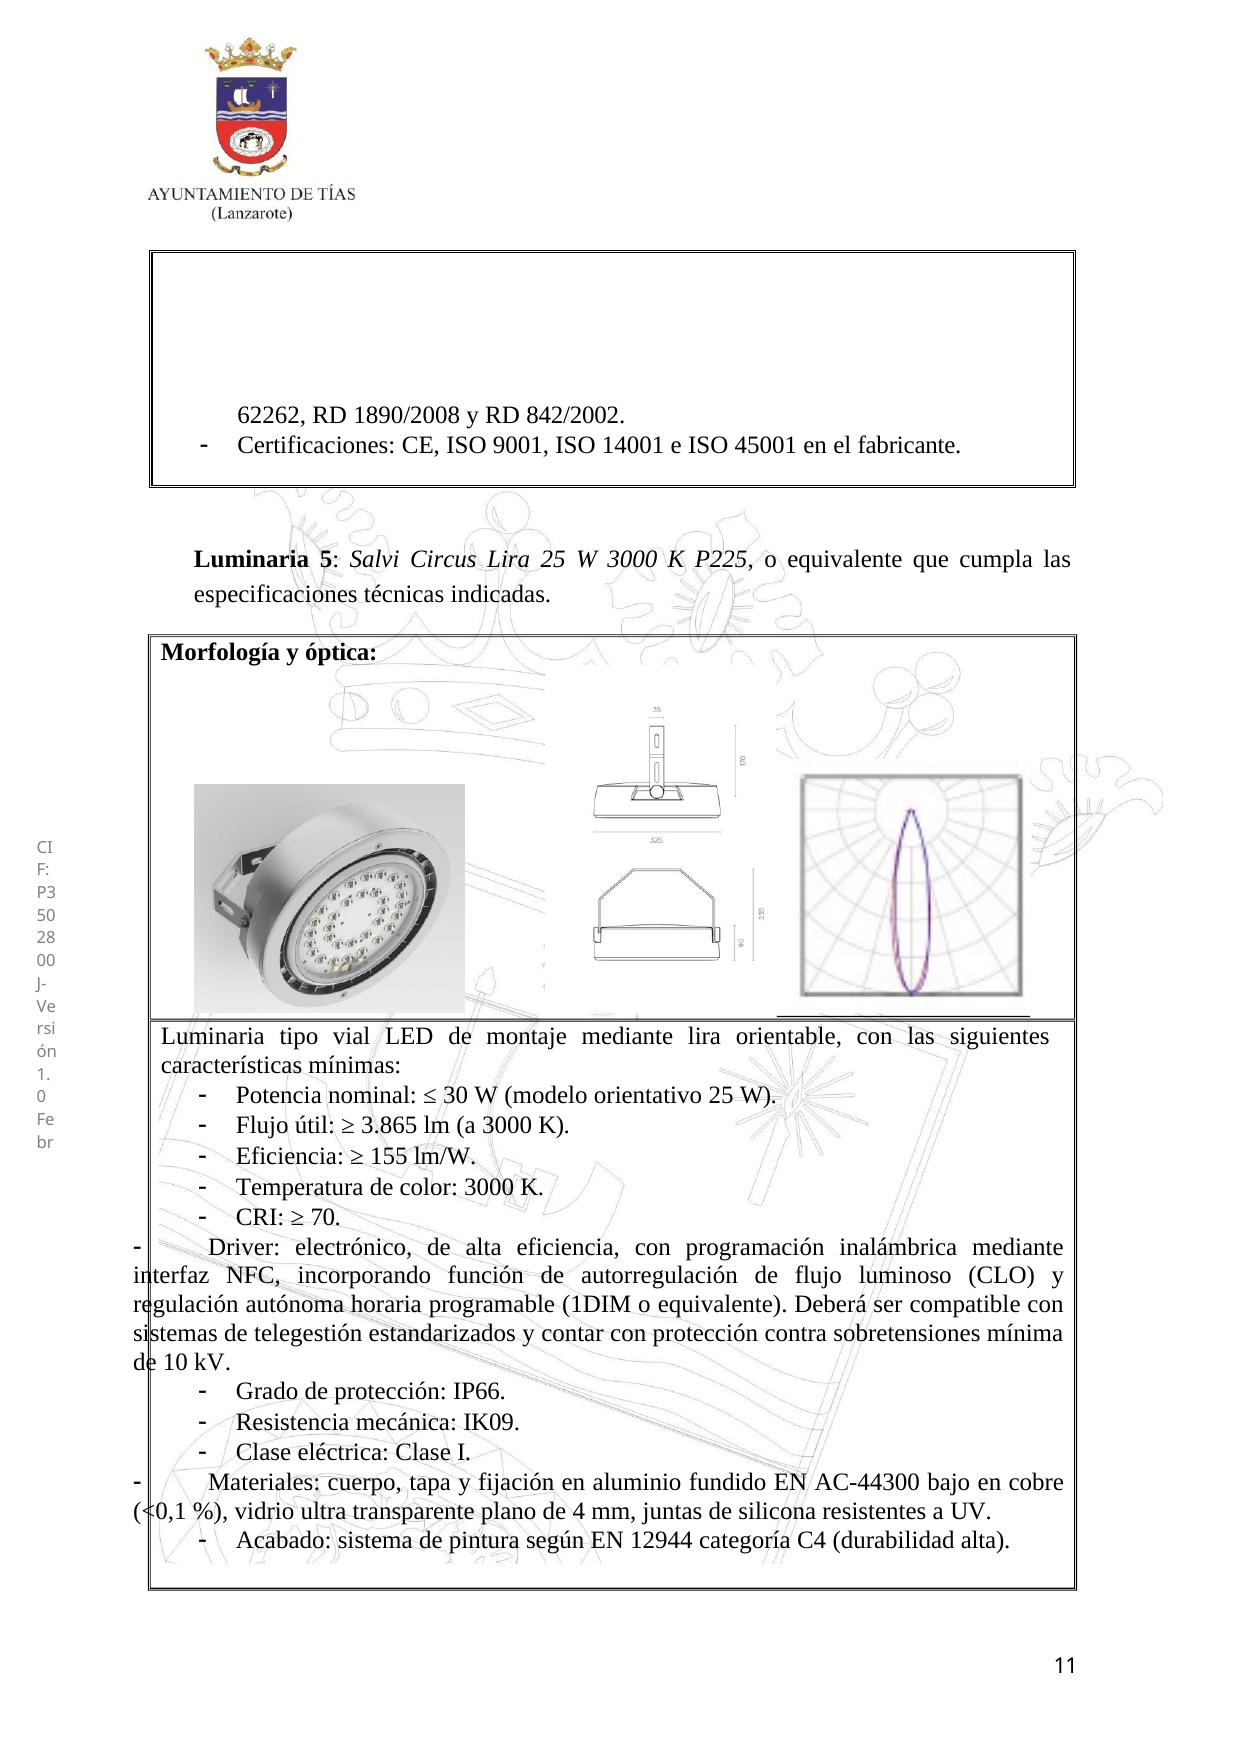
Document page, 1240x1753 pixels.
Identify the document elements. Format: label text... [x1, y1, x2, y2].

text 62262, RD 1890/2008 y RD 842/2002. [237, 400, 1073, 429]
list Eficiencia: ≥ 155 lm/W. [1164, 1140, 1181, 1171]
subtitle Morfología y óptica: [1164, 637, 1181, 666]
text  Certificaciones: CE, ISO 9001, ISO 14001 e ISO 45001 en el fabricante. [199, 429, 1073, 460]
list Grado de protección: IP66. [1164, 1375, 1181, 1406]
list CRI: ≥ 70. [1164, 1201, 1181, 1232]
text CIF: P3502800J-Versión 1.0 Febrero-2009 [36, 835, 57, 1154]
list Clase eléctrica: Clase I. [1164, 1436, 1181, 1467]
